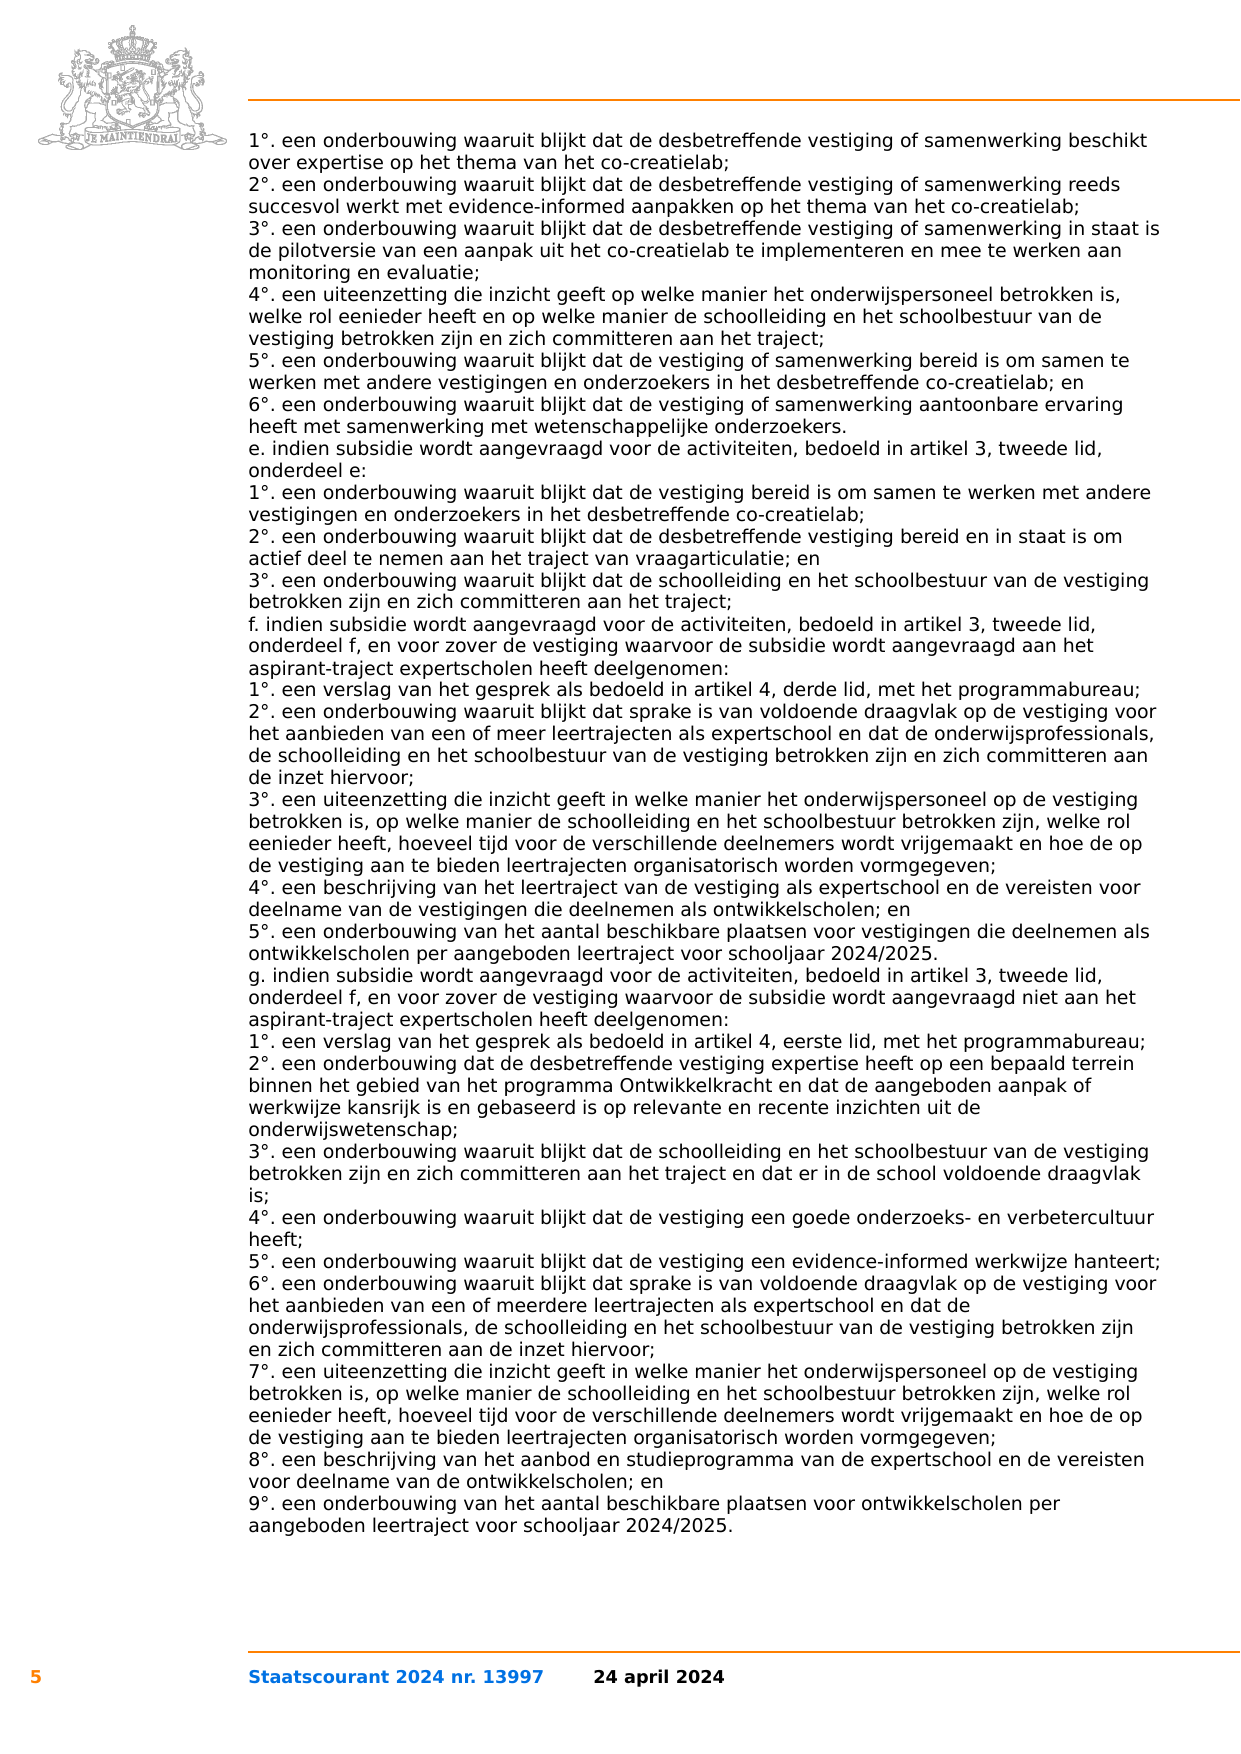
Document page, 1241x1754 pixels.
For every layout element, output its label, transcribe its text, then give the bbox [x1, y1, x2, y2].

text 1°. een onderbouwing waaruit blijkt dat de vestiging bereid is om samen te werken met andere vestigingen en onderzoekers in het desbetreffende co-creatielab; [248, 482, 1163, 526]
text f. indien subsidie wordt aangevraagd voor de activiteiten, bedoeld in artikel 3, tweede lid, onderdeel f, en voor zover de vestiging waarvoor de subsidie wordt aangevraagd aan het aspirant-traject expertscholen heeft deelgenomen: [248, 613, 1163, 679]
text 5°. een onderbouwing van het aantal beschikbare plaatsen voor vestigingen die deelnemen als ontwikkelscholen per aangeboden leertraject voor schooljaar 2024/2025. [248, 921, 1163, 965]
text 1°. een verslag van het gesprek als bedoeld in artikel 4, eerste lid, met het programmabureau; [248, 1031, 1163, 1053]
text 3°. een onderbouwing waaruit blijkt dat de desbetreffende vestiging of samenwerking in staat is de pilotversie van een aanpak uit het co-creatielab te implementeren en mee te werken aan monitoring en evaluatie; [248, 218, 1163, 284]
text 2°. een onderbouwing waaruit blijkt dat de desbetreffende vestiging bereid en in staat is om actief deel te nemen aan het traject van vraagarticulatie; en [248, 526, 1163, 569]
text 4°. een uiteenzetting die inzicht geeft op welke manier het onderwijspersoneel betrokken is, welke rol eenieder heeft en op welke manier de schoolleiding en het schoolbestuur van de vestiging betrokken zijn en zich committeren aan het traject; [248, 284, 1163, 350]
text e. indien subsidie wordt aangevraagd voor de activiteiten, bedoeld in artikel 3, tweede lid, onderdeel e: [248, 438, 1163, 482]
text 4°. een beschrijving van het leertraject van de vestiging als expertschool en de vereisten voor deelname van de vestigingen die deelnemen als ontwikkelscholen; en [248, 877, 1163, 921]
text 6°. een onderbouwing waaruit blijkt dat de vestiging of samenwerking aantoonbare ervaring heeft met samenwerking met wetenschappelijke onderzoekers. [248, 394, 1163, 438]
text 1°. een onderbouwing waaruit blijkt dat de desbetreffende vestiging of samenwerking beschikt over expertise op het thema van het co-creatielab; [248, 130, 1163, 174]
text 5°. een onderbouwing waaruit blijkt dat de vestiging een evidence-informed werkwijze hanteert; [248, 1251, 1163, 1273]
text 4°. een onderbouwing waaruit blijkt dat de vestiging een goede onderzoeks- en verbetercultuur heeft; [248, 1207, 1163, 1251]
text 3°. een onderbouwing waaruit blijkt dat de schoolleiding en het schoolbestuur van de vestiging betrokken zijn en zich committeren aan het traject; [248, 569, 1163, 613]
text 8°. een beschrijving van het aanbod en studieprogramma van de expertschool en de vereisten voor deelname van de ontwikkelscholen; en [248, 1449, 1163, 1493]
text g. indien subsidie wordt aangevraagd voor de activiteiten, bedoeld in artikel 3, tweede lid, onderdeel f, en voor zover de vestiging waarvoor de subsidie wordt aangevraagd niet aan het aspirant-traject expertscholen heeft deelgenomen: [248, 965, 1163, 1031]
picture [38, 25, 227, 150]
text 2°. een onderbouwing waaruit blijkt dat sprake is van voldoende draagvlak op de vestiging voor het aanbieden van een of meer leertrajecten als expertschool en dat de onderwijsprofessionals, de schoolleiding en het schoolbestuur van de vestiging betrokken zijn en zich committeren aan de inzet hiervoor; [248, 701, 1163, 789]
text 9°. een onderbouwing van het aantal beschikbare plaatsen voor ontwikkelscholen per aangeboden leertraject voor schooljaar 2024/2025. [248, 1493, 1163, 1537]
text 7°. een uiteenzetting die inzicht geeft in welke manier het onderwijspersoneel op de vestiging betrokken is, op welke manier de schoolleiding en het schoolbestuur betrokken zijn, welke rol eenieder heeft, hoeveel tijd voor de verschillende deelnemers wordt vrijgemaakt en hoe de op de vestiging aan te bieden leertrajecten organisatorisch worden vormgegeven; [248, 1361, 1163, 1449]
text 1°. een verslag van het gesprek als bedoeld in artikel 4, derde lid, met het programmabureau; [248, 679, 1163, 701]
text 3°. een uiteenzetting die inzicht geeft in welke manier het onderwijspersoneel op de vestiging betrokken is, op welke manier de schoolleiding en het schoolbestuur betrokken zijn, welke rol eenieder heeft, hoeveel tijd voor de verschillende deelnemers wordt vrijgemaakt en hoe de op de vestiging aan te bieden leertrajecten organisatorisch worden vormgegeven; [248, 789, 1163, 877]
text 6°. een onderbouwing waaruit blijkt dat sprake is van voldoende draagvlak op de vestiging voor het aanbieden van een of meerdere leertrajecten als expertschool en dat de onderwijsprofessionals, de schoolleiding en het schoolbestuur van de vestiging betrokken zijn en zich committeren aan de inzet hiervoor; [248, 1273, 1163, 1361]
text 5°. een onderbouwing waaruit blijkt dat de vestiging of samenwerking bereid is om samen te werken met andere vestigingen en onderzoekers in het desbetreffende co-creatielab; en [248, 350, 1163, 394]
text 3°. een onderbouwing waaruit blijkt dat de schoolleiding en het schoolbestuur van de vestiging betrokken zijn en zich committeren aan het traject en dat er in de school voldoende draagvlak is; [248, 1141, 1163, 1207]
text 2°. een onderbouwing dat de desbetreffende vestiging expertise heeft op een bepaald terrein binnen het gebied van het programma Ontwikkelkracht en dat de aangeboden aanpak of werkwijze kansrijk is en gebaseerd is op relevante en recente inzichten uit de onderwijswetenschap; [248, 1053, 1163, 1141]
text 2°. een onderbouwing waaruit blijkt dat de desbetreffende vestiging of samenwerking reeds succesvol werkt met evidence-informed aanpakken op het thema van het co-creatielab; [248, 174, 1163, 218]
